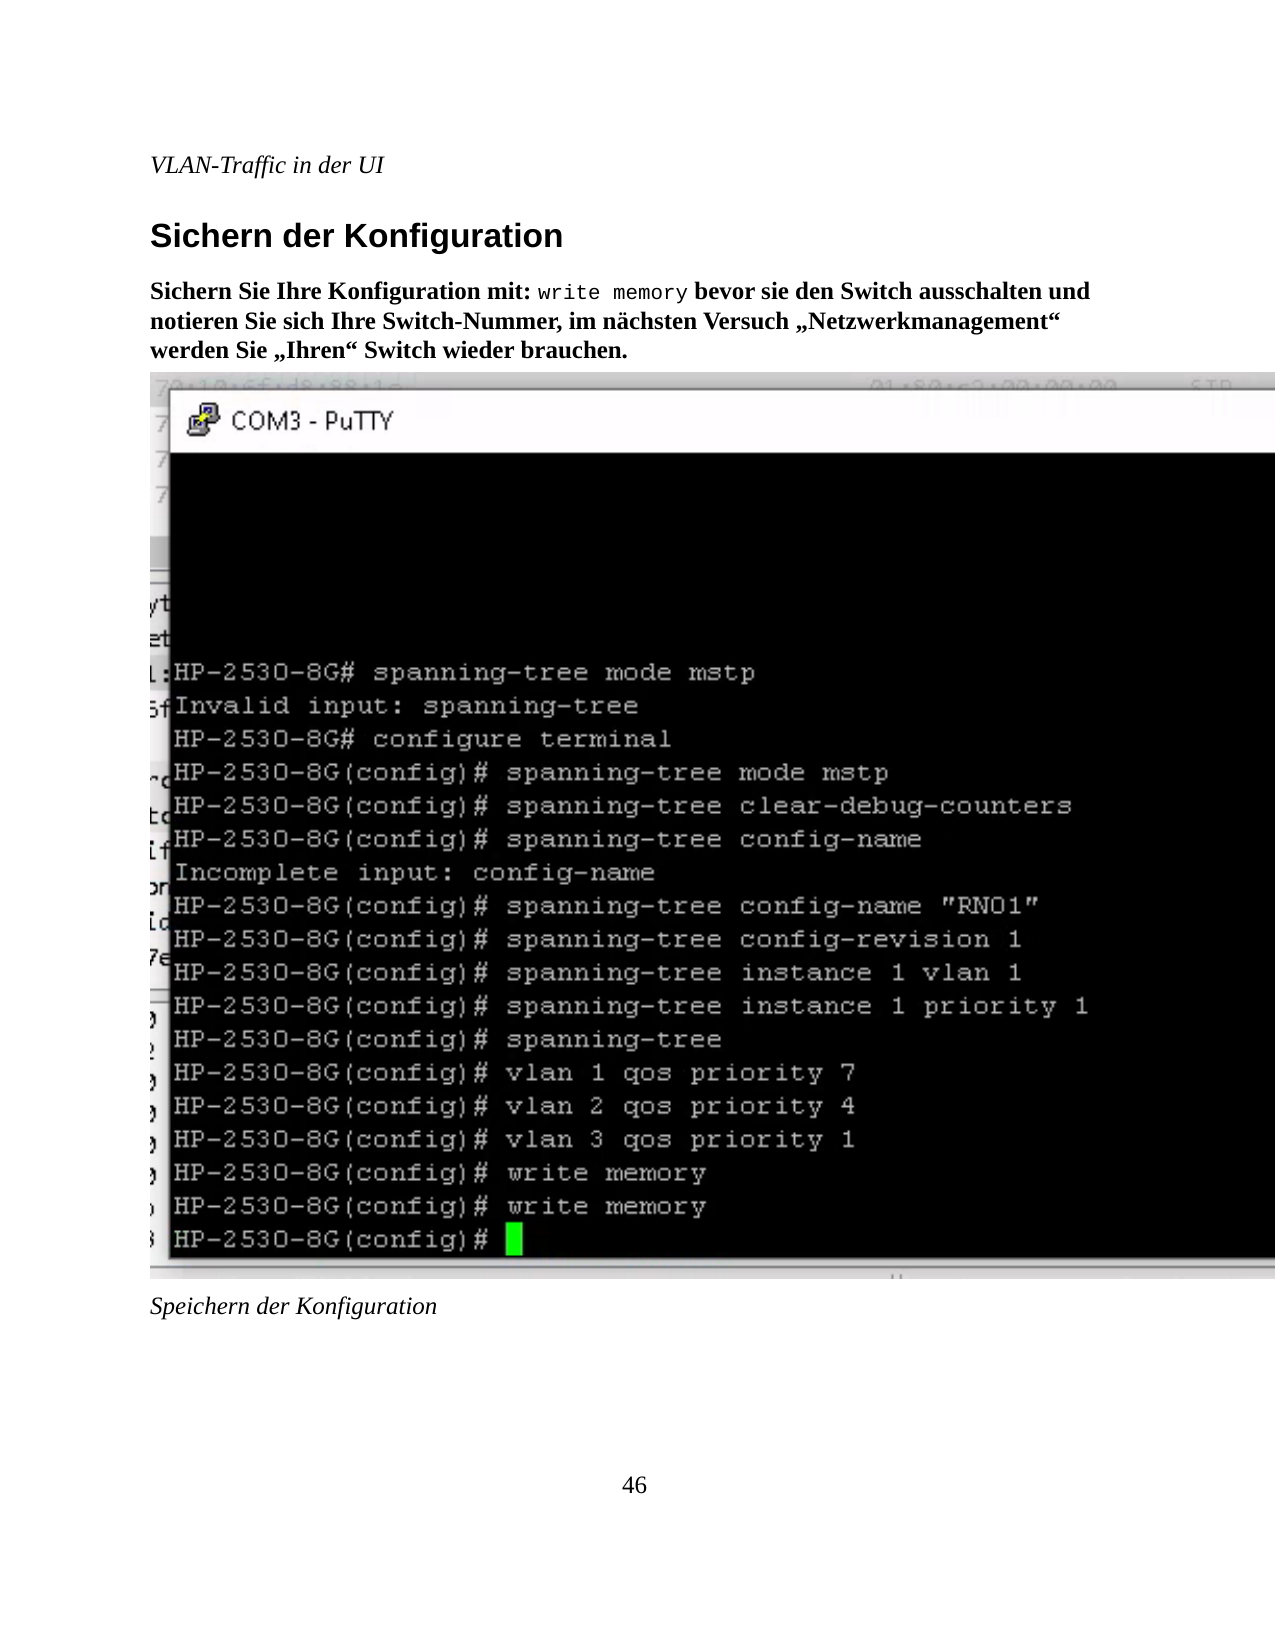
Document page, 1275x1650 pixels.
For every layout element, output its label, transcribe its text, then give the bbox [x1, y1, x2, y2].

subtitle Sichern der Konfiguration [150, 216, 1125, 255]
text Sichern Sie Ihre Konfiguration mit: write memory bevor sie den Switch ausschalten und notieren Sie sich Ihre Switch-Nummer, im nächsten Versuch „Netzwerkmanagement“ werden Sie „Ihren“ Switch wieder brauchen. [150, 276, 1125, 363]
text VLAN-Traffic in der UI [150, 150, 1125, 179]
text Speichern der Konfiguration [150, 1291, 1125, 1320]
picture [150, 372, 1275, 1279]
